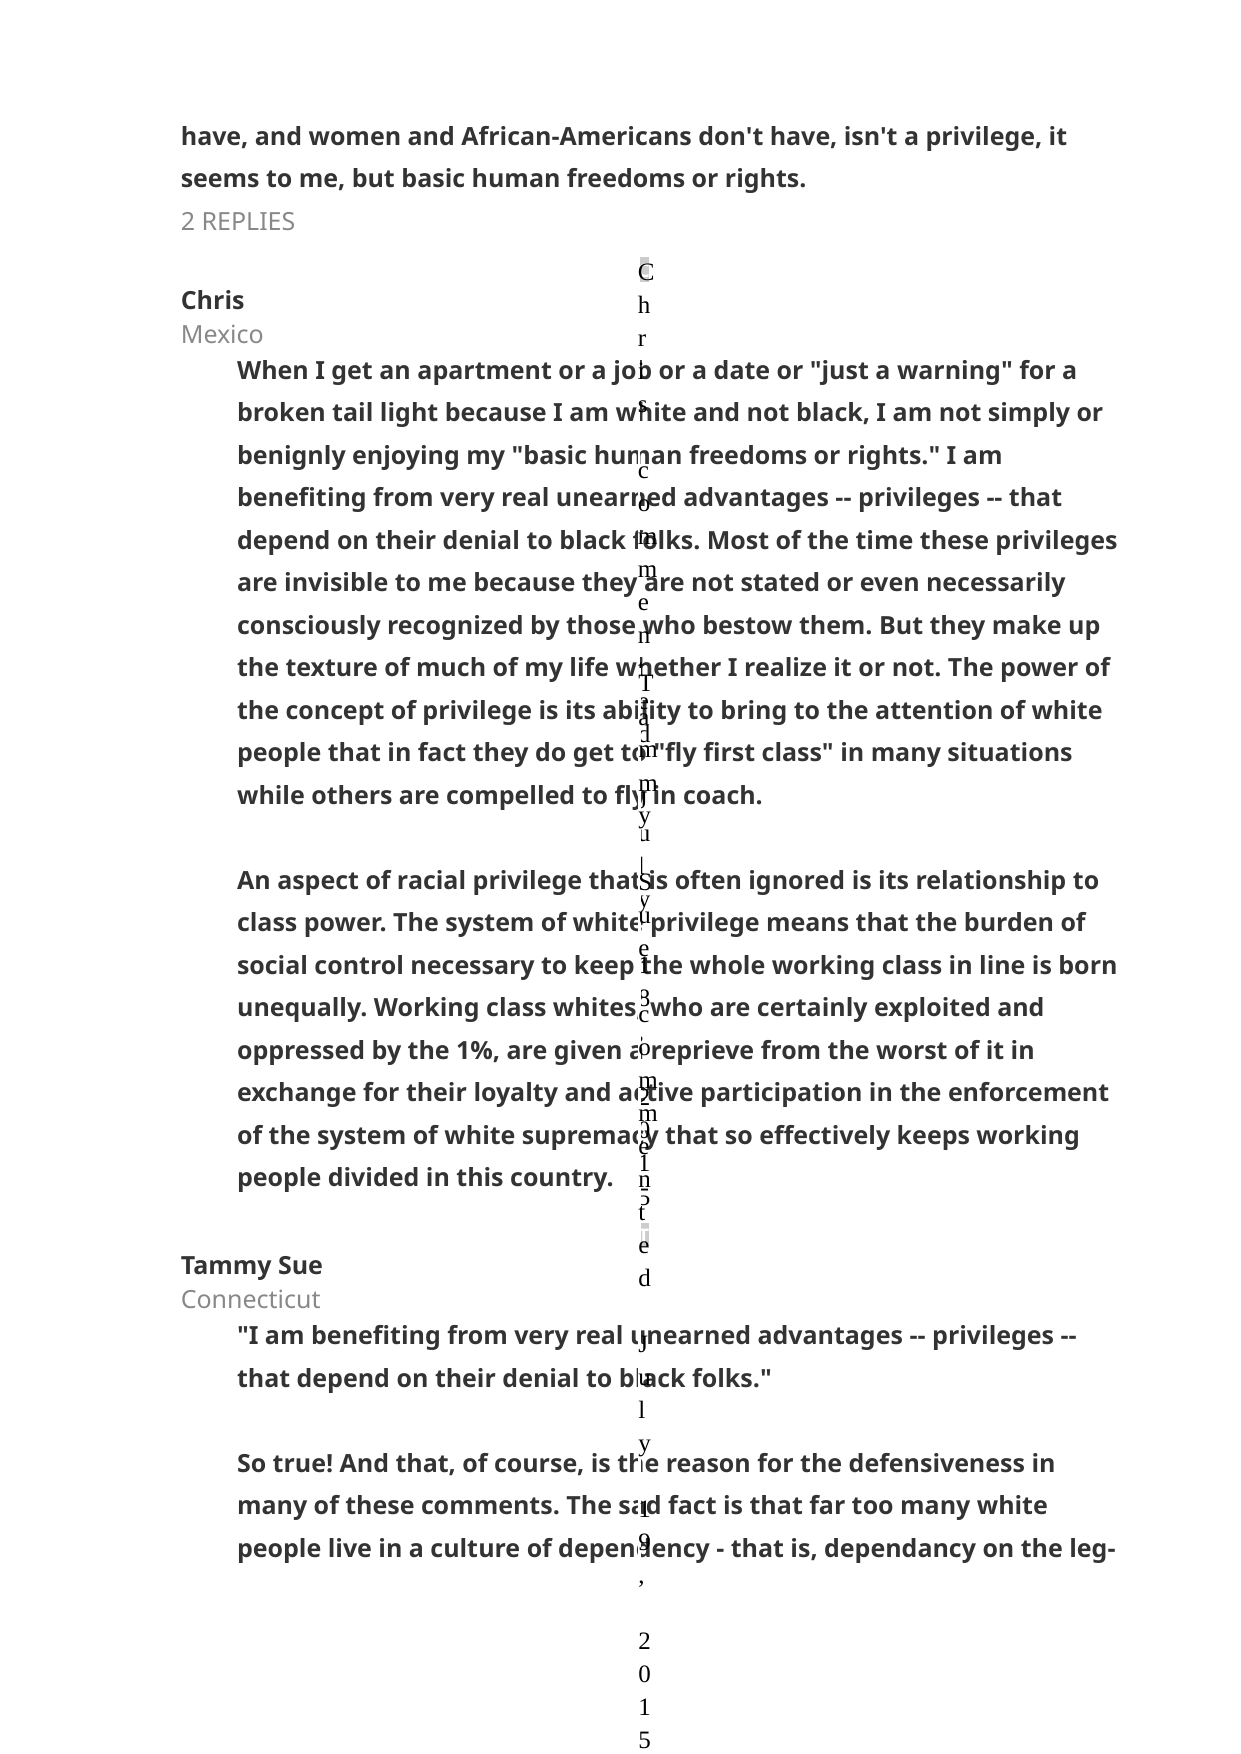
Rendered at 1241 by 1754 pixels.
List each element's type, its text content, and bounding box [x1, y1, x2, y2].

text "I am benefiting from very real unearned advantages -- privileges -- that depend on their denial to black folks." So true! And that, of course, is the reason for the defensiveness in many of these comments. The sad fact is that far too many white people live in a culture of dependency - that is, dependancy on the leg-up that comes with racial privilege. The notion of a level playing field is experienced as a positive threat. And for many, rightly so. [237, 1318, 638, 1564]
text "I am benefiting from very real unearned advantages -- privileges -- that depend on their denial to black folks." So true! And that, of course, is the reason for the defensiveness in many of these comments. The sad fact is that far too many white people live in a culture of dependency - that is, dependancy on the leg-up that comes with racial privilege. The notion of a level playing field is experienced as a positive threat. And for many, rightly so. [641, 1318, 1122, 1564]
text T [181, 1203, 638, 1248]
text Connecticut [181, 1282, 638, 1316]
text I get that the word privilege is useful and well-entrenched. But it always seems weird to me. In ordinary language, the word "privilege" means something special that everyone shouldn't expect to have. It seems strange to me to call it white "privilege" to be able to walk into a store without drawing suspicion, when that should be the default for everyone. It would be a privilege for me to fly first-class or have someone else do my laundry, and I'm fine with not having those privileges. But what white men have, and women and African-Americans don't have, isn't a privilege, it seems to me, but basic human freedoms or rights. [181, 118, 1122, 195]
text Chris [181, 282, 638, 317]
text Tammy Sue [641, 1248, 1122, 1282]
text Chris [640, 282, 1122, 317]
text Tammy Sue [181, 1248, 638, 1282]
text [641, 1282, 1122, 1316]
text Mexico [181, 317, 638, 351]
text T [641, 1203, 1106, 1248]
text When I get an apartment or a job or a date or "just a warning" for a broken tail light because I am white and not black, I am not simply or benignly enjoying my "basic human freedoms or rights." I am benefiting from very real unearned advantages -- privileges -- that depend on their denial to black folks. Most of the time these privileges are invisible to me because they are not stated or even necessarily consciously recognized by those who bestow them. But they make up the texture of much of my life whether I realize it or not. The power of the concept of privilege is its ability to bring to the attention of white people that in fact they do get to "fly first class" in many situations while others are compelled to fly in coach. An aspect of racial privilege that is often ignored is its relationship to class power. The system of white privilege means that the burden of social control necessary to keep the whole working class in line is born unequally. Working class whites, who are certainly exploited and oppressed by the 1%, are given a reprieve from the worst of it in exchange for their loyalty and active participation in the enforcement of the system of white supremacy that so effectively keeps working people divided in this country. [237, 353, 638, 1194]
text When I get an apartment or a job or a date or "just a warning" for a broken tail light because I am white and not black, I am not simply or benignly enjoying my "basic human freedoms or rights." I am benefiting from very real unearned advantages -- privileges -- that depend on their denial to black folks. Most of the time these privileges are invisible to me because they are not stated or even necessarily consciously recognized by those who bestow them. But they make up the texture of much of my life whether I realize it or not. The power of the concept of privilege is its ability to bring to the attention of white people that in fact they do get to "fly first class" in many situations while others are compelled to fly in coach. An aspect of racial privilege that is often ignored is its relationship to class power. The system of white privilege means that the burden of social control necessary to keep the whole working class in line is born unequally. Working class whites, who are certainly exploited and oppressed by the 1%, are given a reprieve from the worst of it in exchange for their loyalty and active participation in the enforcement of the system of white supremacy that so effectively keeps working people divided in this country. [640, 353, 1122, 1194]
text Mexico [640, 317, 1122, 351]
subtitle 2 REPLIES [181, 203, 1122, 237]
text C [181, 237, 1106, 282]
